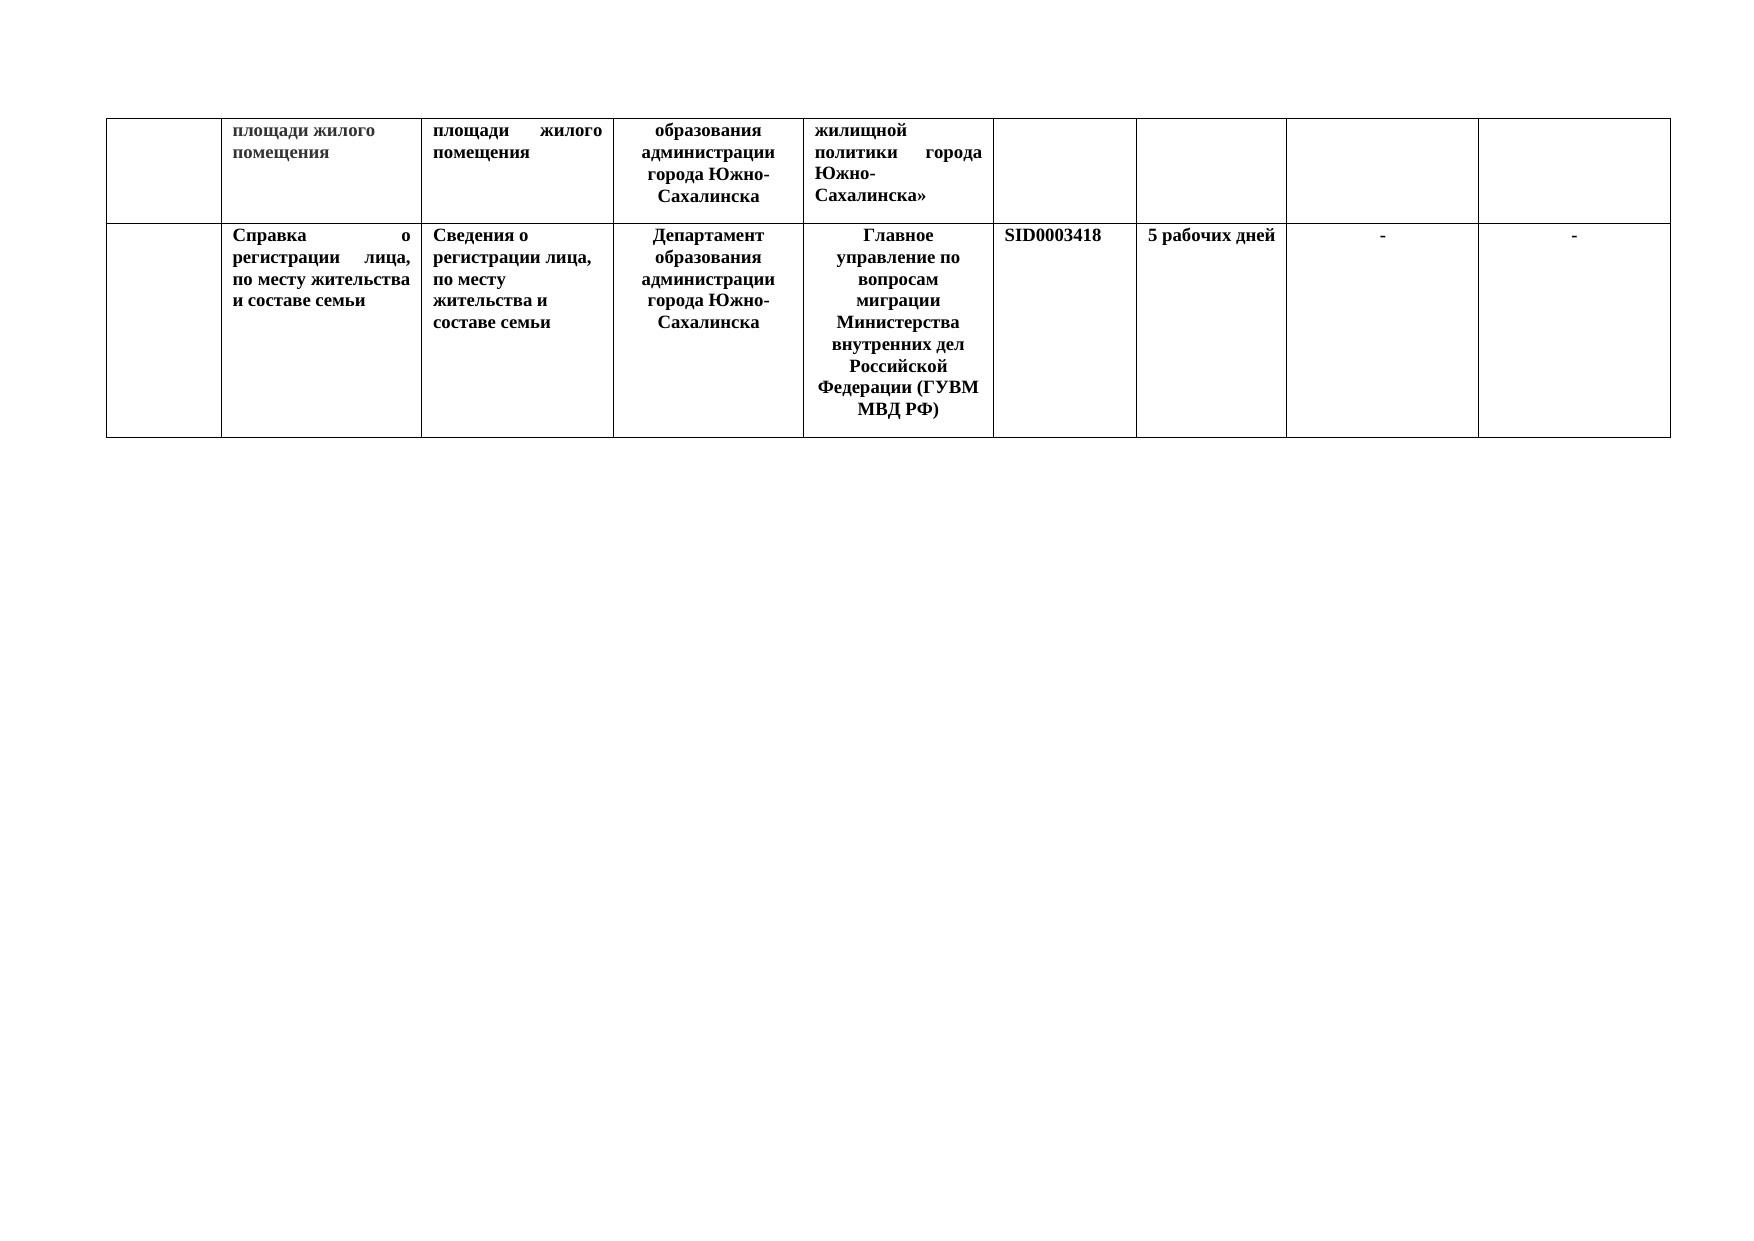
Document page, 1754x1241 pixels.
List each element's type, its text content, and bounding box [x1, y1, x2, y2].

table_cell Справка о регистрации лица, по месту жительства и составе семьи [222, 224, 421, 437]
table_cell площади жилого помещения [222, 119, 421, 223]
table_cell 5 рабочих дней [1137, 224, 1286, 437]
table_cell SID0003418 [994, 224, 1136, 437]
table_cell [1137, 119, 1286, 223]
table_cell площади жилого помещения [422, 119, 613, 223]
table_cell [107, 224, 221, 437]
table_cell Департамент образования администрации города Южно-Сахалинска [614, 224, 803, 437]
table_cell - [1479, 119, 1670, 223]
table_cell Главное управление по вопросам миграции Министерства внутренних дел Российской Федерации (ГУВМ МВД РФ) [804, 224, 993, 437]
table_cell Сведения о регистрации лица, по месту жительства и составе семьи [422, 224, 613, 437]
table_cell - [1479, 224, 1670, 437]
table_cell - [1287, 224, 1478, 437]
table_cell жилищной политики города Южно-Сахалинска» [804, 119, 993, 223]
table_cell образования администрации города Южно-Сахалинска [614, 119, 803, 223]
table_cell [107, 119, 221, 223]
table_cell - [994, 119, 1136, 223]
table_cell - [1287, 119, 1478, 223]
